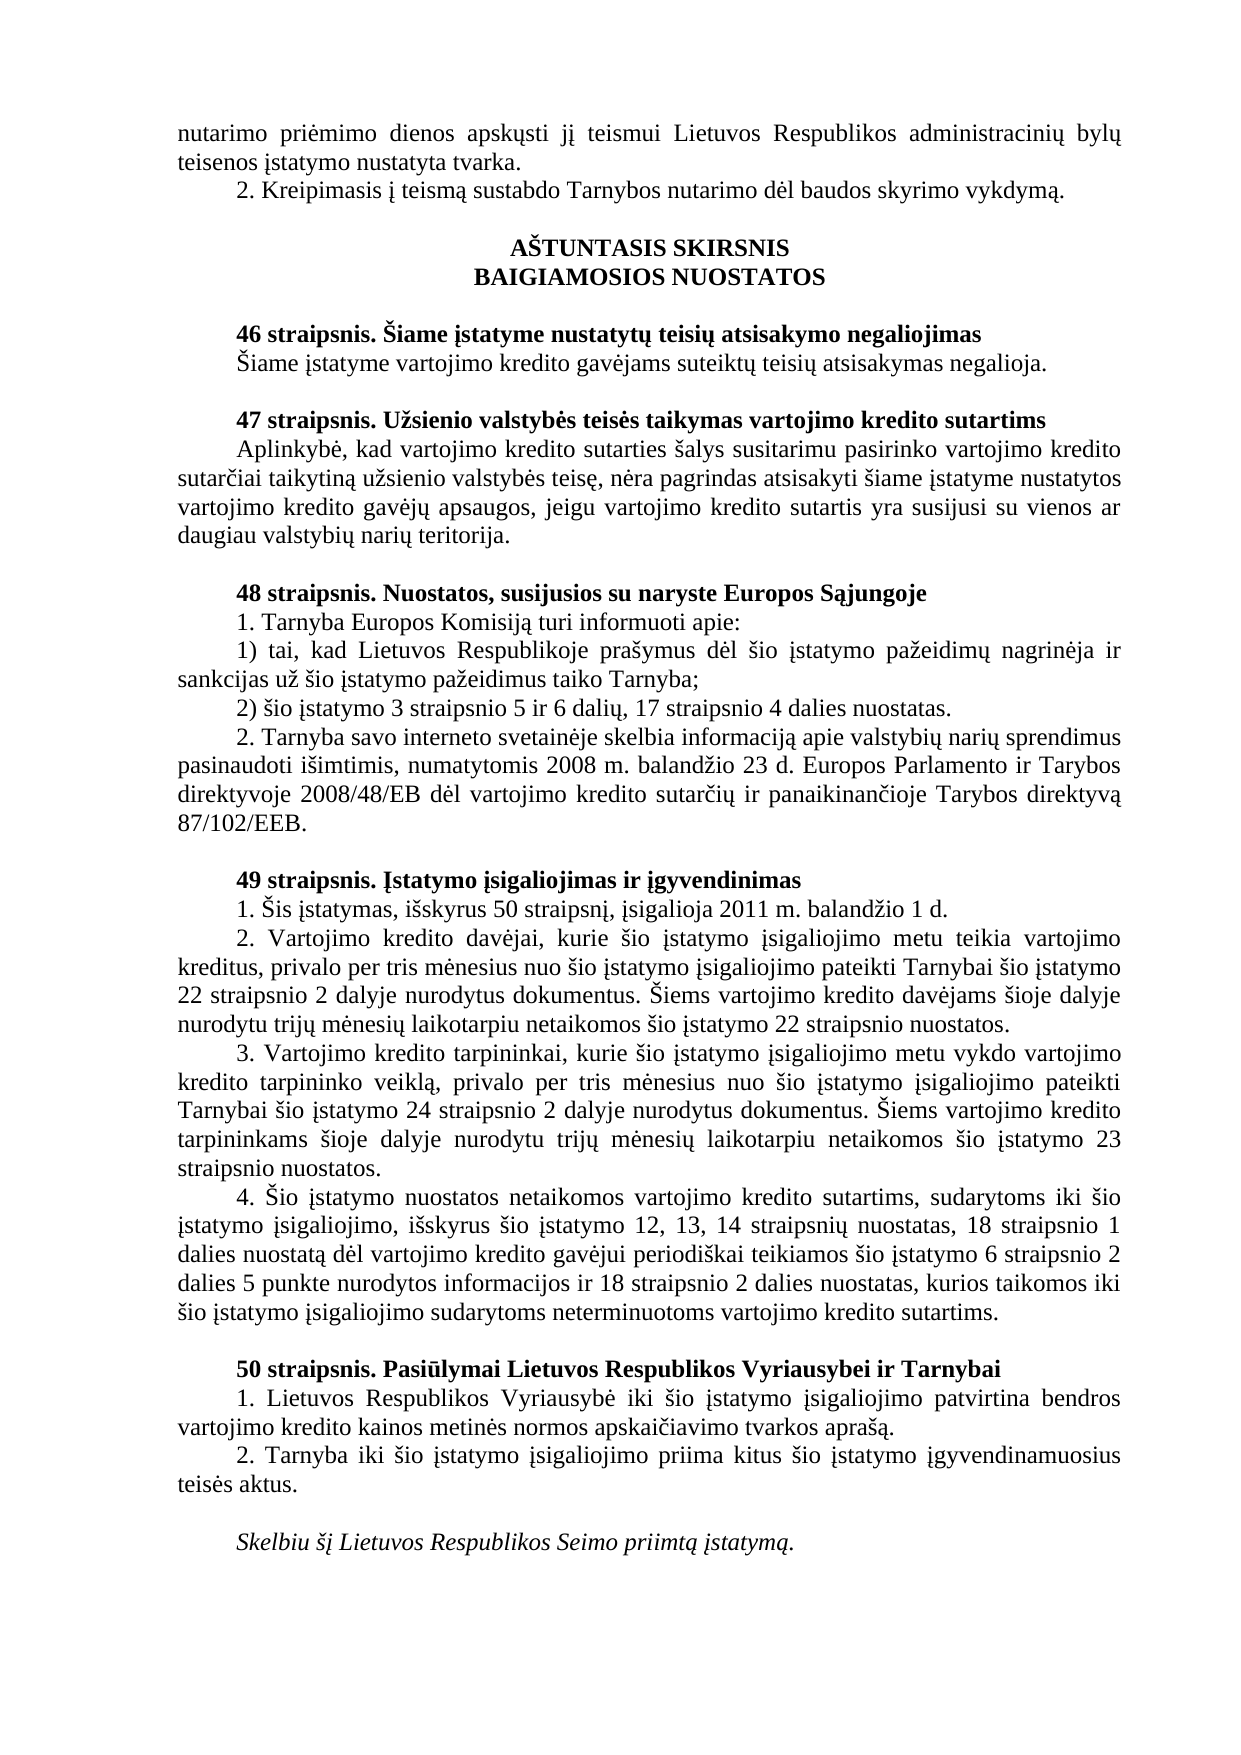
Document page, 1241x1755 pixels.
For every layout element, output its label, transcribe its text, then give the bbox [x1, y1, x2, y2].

text 46 straipsnis. Šiame įstatyme nustatytų teisių atsisakymo negaliojimas [177, 319, 1122, 348]
text 2. Tarnyba iki šio įstatymo įsigaliojimo priima kitus šio įstatymo įgyvendinamuosius teisės aktus. [177, 1441, 1122, 1498]
text 1) tai, kad Lietuvos Respublikoje prašymus dėl šio įstatymo pažeidimų nagrinėja ir sankcijas už šio įstatymo pažeidimus taiko Tarnyba; [177, 636, 1122, 693]
text 3. Vartojimo kredito tarpininkai, kurie šio įstatymo įsigaliojimo metu vykdo vartojimo kredito tarpininko veiklą, privalo per tris mėnesius nuo šio įstatymo įsigaliojimo pateikti Tarnybai šio įstatymo 24 straipsnio 2 dalyje nurodytus dokumentus. Šiems vartojimo kredito tarpininkams šioje dalyje nurodytu trijų mėnesių laikotarpiu netaikomos šio įstatymo 23 straipsnio nuostatos. [177, 1038, 1122, 1182]
text AŠTUNTASIS SKIRSNIS [177, 233, 1122, 262]
text 2. Kreipimasis į teismą sustabdo Tarnybos nutarimo dėl baudos skyrimo vykdymą. [177, 176, 1122, 204]
text Skelbiu šį Lietuvos Respublikos Seimo priimtą įstatymą. [177, 1527, 1122, 1556]
text nutarimo priėmimo dienos apskųsti jį teismui Lietuvos Respublikos administracinių bylų teisenos įstatymo nustatyta tvarka. [177, 118, 1122, 176]
text 49 straipsnis. Įstatymo įsigaliojimas ir įgyvendinimas [177, 866, 1122, 894]
text 48 straipsnis. Nuostatos, susijusios su naryste Europos Sąjungoje [177, 578, 1122, 607]
text 47 straipsnis. Užsienio valstybės teisės taikymas vartojimo kredito sutartims [177, 406, 1122, 434]
text 1. Lietuvos Respublikos Vyriausybė iki šio įstatymo įsigaliojimo patvirtina bendros vartojimo kredito kainos metinės normos apskaičiavimo tvarkos aprašą. [177, 1383, 1122, 1441]
text 2. Vartojimo kredito davėjai, kurie šio įstatymo įsigaliojimo metu teikia vartojimo kreditus, privalo per tris mėnesius nuo šio įstatymo įsigaliojimo pateikti Tarnybai šio įstatymo 22 straipsnio 2 dalyje nurodytus dokumentus. Šiems vartojimo kredito davėjams šioje dalyje nurodytu trijų mėnesių laikotarpiu netaikomos šio įstatymo 22 straipsnio nuostatos. [177, 923, 1122, 1038]
text BAIGIAMOSIOS NUOSTATOS [177, 262, 1122, 291]
text 2. Tarnyba savo interneto svetainėje skelbia informaciją apie valstybių narių sprendimus pasinaudoti išimtimis, numatytomis 2008 m. balandžio 23 d. Europos Parlamento ir Tarybos direktyvoje 2008/48/EB dėl vartojimo kredito sutarčių ir panaikinančioje Tarybos direktyvą 87/102/EEB. [177, 722, 1122, 837]
text 1. Tarnyba Europos Komisiją turi informuoti apie: [177, 607, 1122, 636]
text Šiame įstatyme vartojimo kredito gavėjams suteiktų teisių atsisakymas negalioja. [177, 348, 1122, 377]
text 2) šio įstatymo 3 straipsnio 5 ir 6 dalių, 17 straipsnio 4 dalies nuostatas. [177, 693, 1122, 722]
text 4. Šio įstatymo nuostatos netaikomos vartojimo kredito sutartims, sudarytoms iki šio įstatymo įsigaliojimo, išskyrus šio įstatymo 12, 13, 14 straipsnių nuostatas, 18 straipsnio 1 dalies nuostatą dėl vartojimo kredito gavėjui periodiškai teikiamos šio įstatymo 6 straipsnio 2 dalies 5 punkte nurodytos informacijos ir 18 straipsnio 2 dalies nuostatas, kurios taikomos iki šio įstatymo įsigaliojimo sudarytoms neterminuotoms vartojimo kredito sutartims. [177, 1182, 1122, 1326]
text Aplinkybė, kad vartojimo kredito sutarties šalys susitarimu pasirinko vartojimo kredito sutarčiai taikytiną užsienio valstybės teisę, nėra pagrindas atsisakyti šiame įstatyme nustatytos vartojimo kredito gavėjų apsaugos, jeigu vartojimo kredito sutartis yra susijusi su vienos ar daugiau valstybių narių teritorija. [177, 434, 1122, 549]
text 50 straipsnis. Pasiūlymai Lietuvos Respublikos Vyriausybei ir Tarnybai [177, 1354, 1122, 1383]
text 1. Šis įstatymas, išskyrus 50 straipsnį, įsigalioja 2011 m. balandžio 1 d. [177, 894, 1122, 923]
